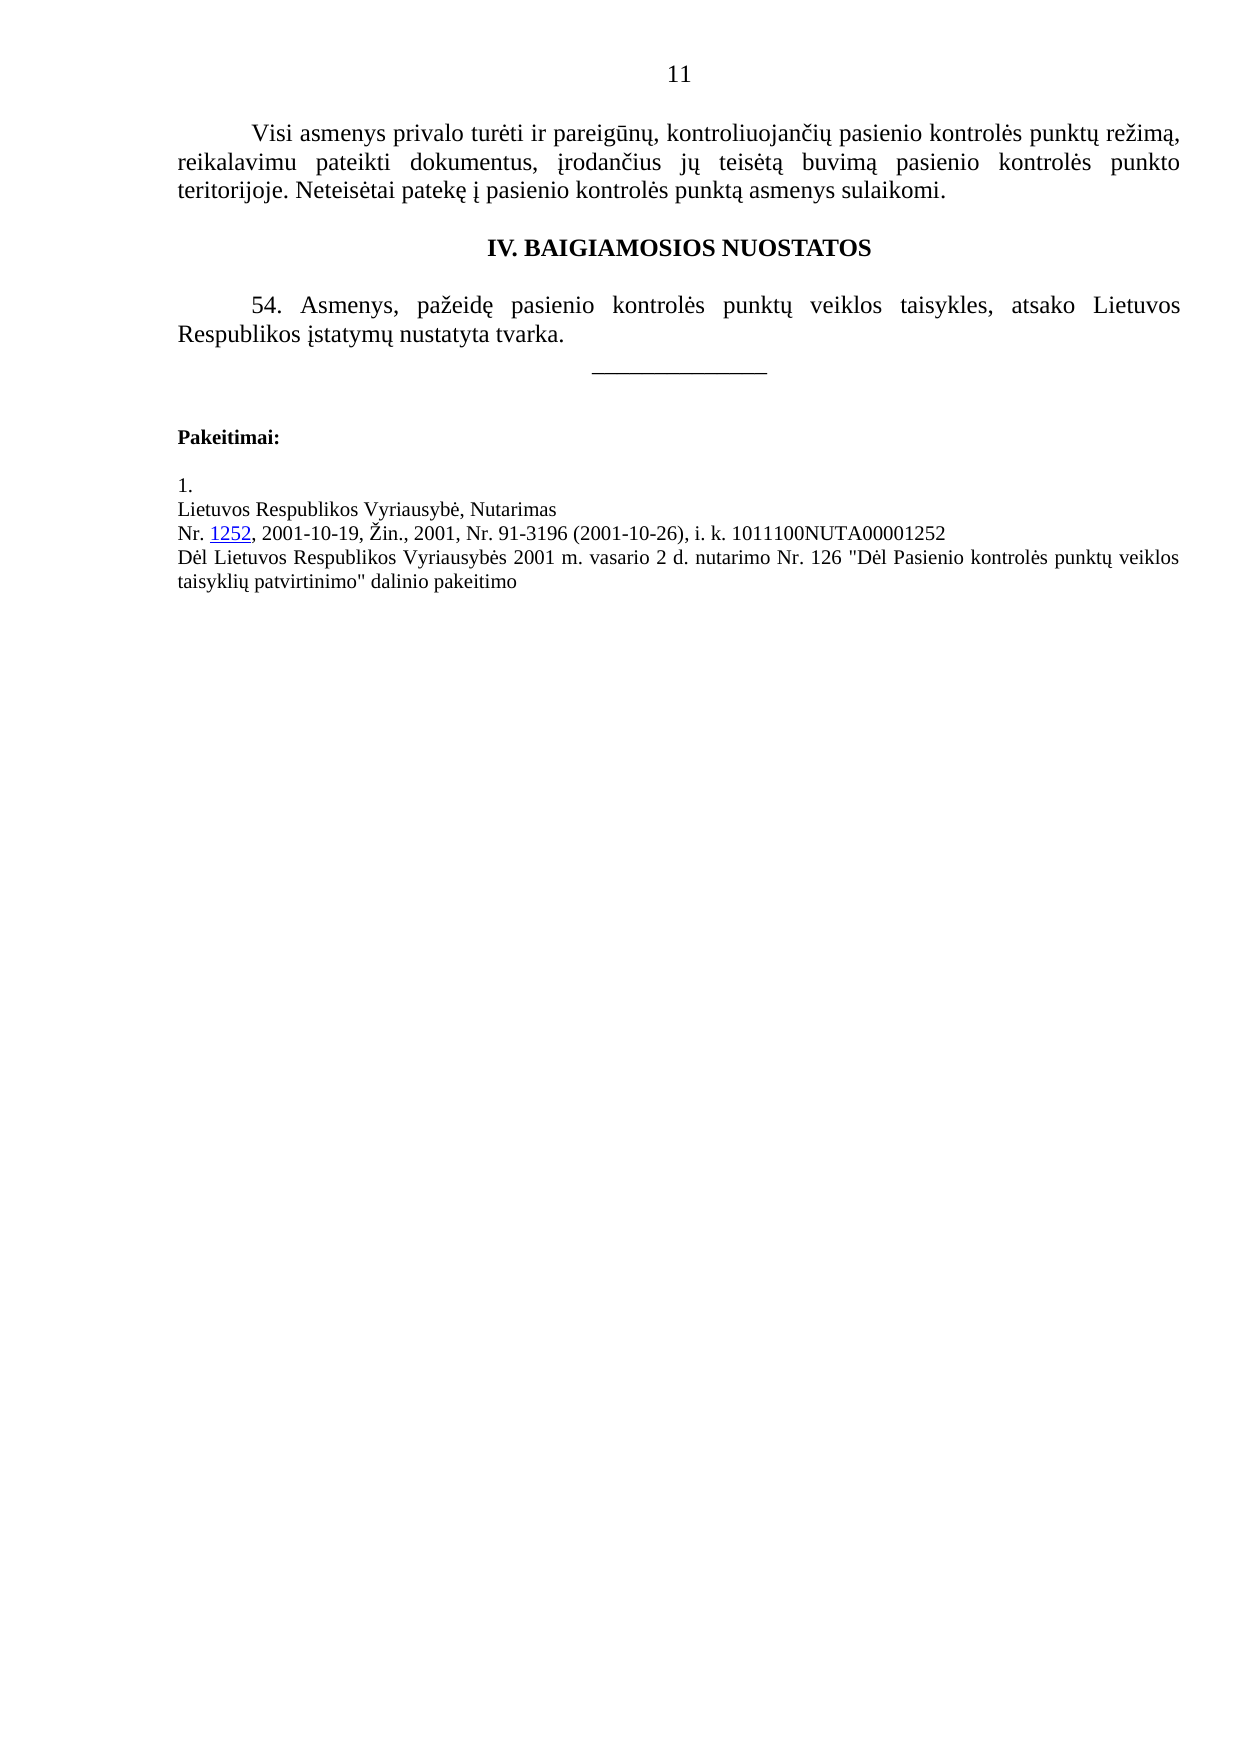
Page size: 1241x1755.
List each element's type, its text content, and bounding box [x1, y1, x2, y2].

text Lietuvos Respublikos Vyriausybė, Nutarimas [177, 497, 1181, 521]
text ______________ [177, 348, 1181, 377]
text Nr. 1252, 2001-10-19, Žin., 2001, Nr. 91-3196 (2001-10-26), i. k. 1011100NUTA00001252 [177, 521, 1181, 545]
text Dėl Lietuvos Respublikos Vyriausybės 2001 m. vasario 2 d. nutarimo Nr. 126 "Dėl Pasienio kontrolės punktų veiklos taisyklių patvirtinimo" dalinio pakeitimo [177, 545, 1181, 593]
text Visi asmenys privalo turėti ir pareigūnų, kontroliuojančių pasienio kontrolės punktų režimą, reikalavimu pateikti dokumentus, įrodančius jų teisėtą buvimą pasienio kontrolės punkto teritorijoje. Neteisėtai patekę į pasienio kontrolės punktą asmenys sulaikomi. [177, 118, 1181, 204]
text IV. BAIGIAMOSIOS NUOSTATOS [177, 233, 1181, 262]
text 54. Asmenys, pažeidę pasienio kontrolės punktų veiklos taisykles, atsako Lietuvos Respublikos įstatymų nustatyta tvarka. [177, 291, 1181, 348]
text Pakeitimai: [177, 425, 1181, 449]
text 1. [177, 473, 1181, 497]
